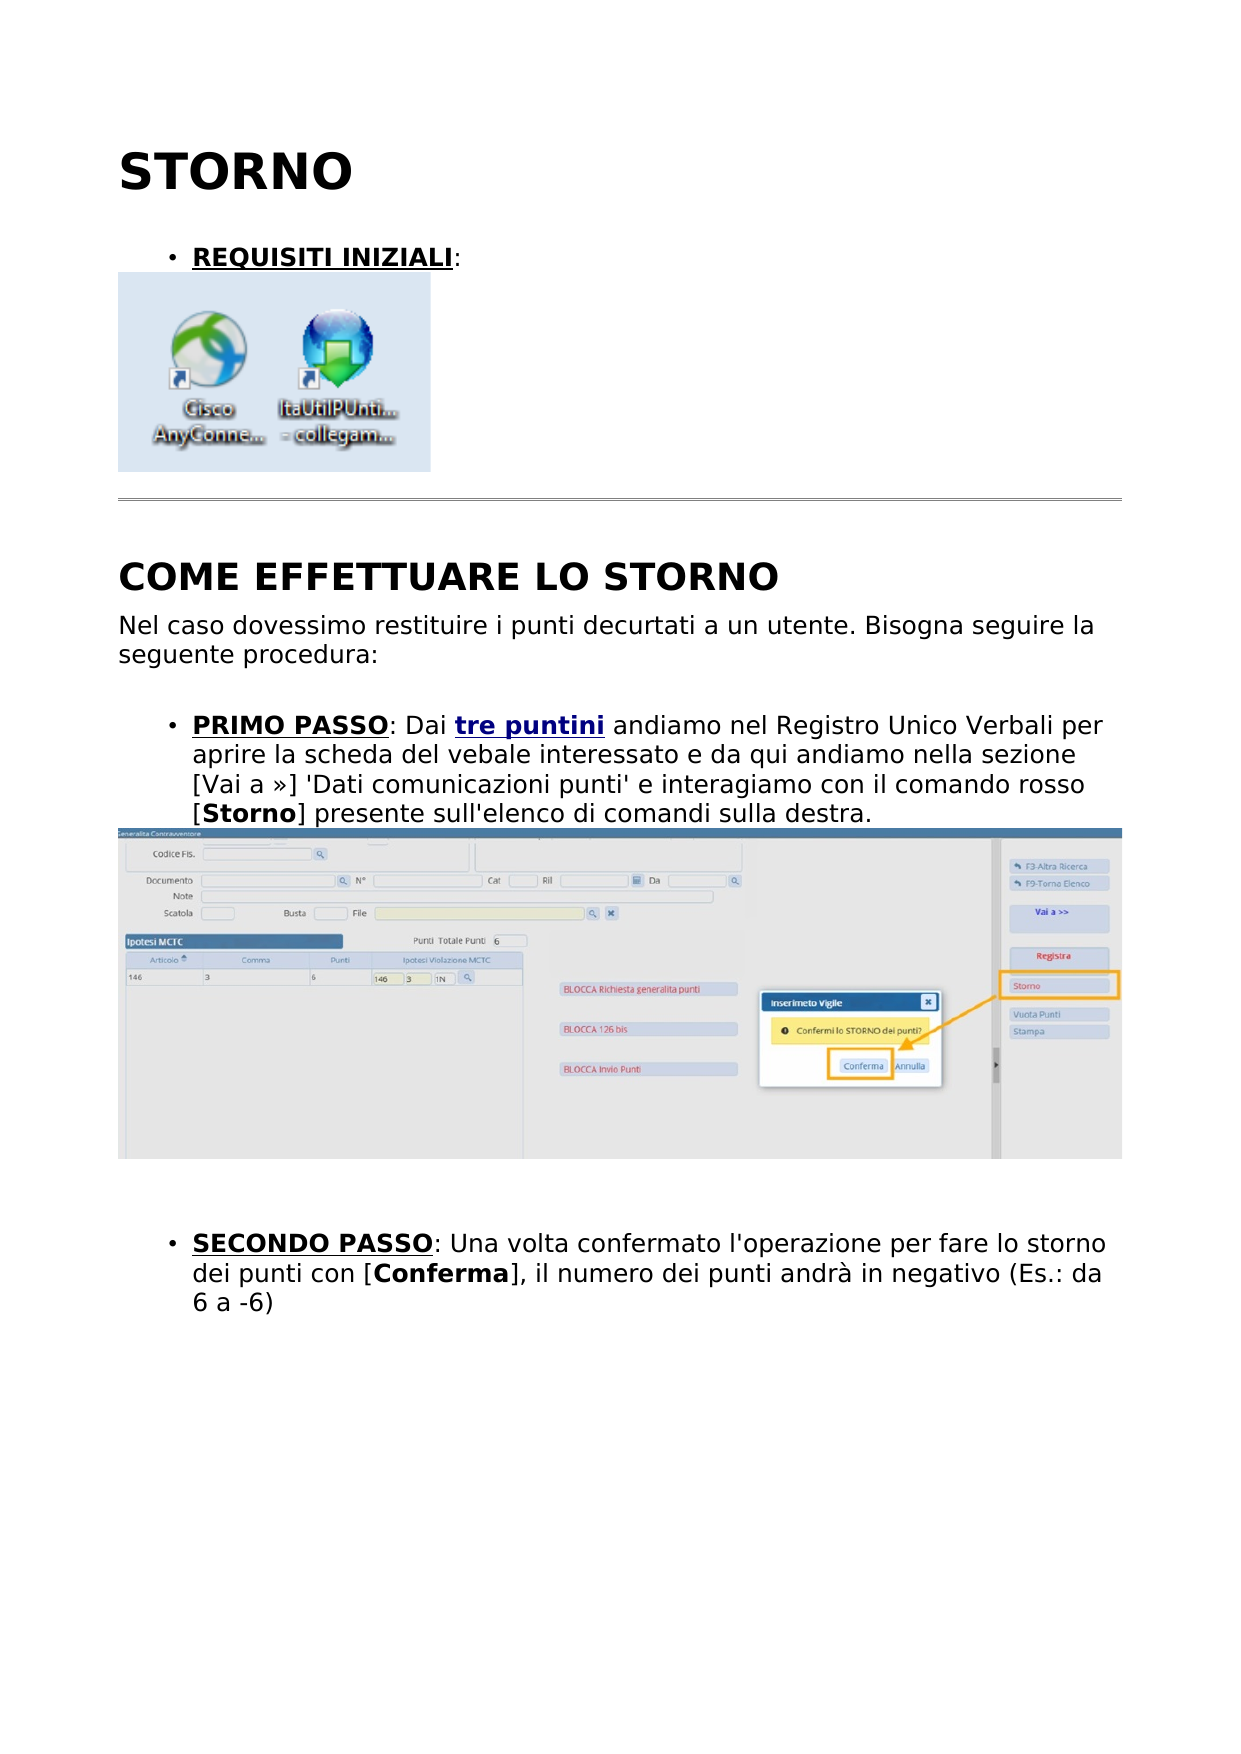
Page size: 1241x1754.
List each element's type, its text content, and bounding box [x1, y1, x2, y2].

picture [118, 828, 1123, 1159]
list REQUISITI INIZIALI: [177, 243, 1122, 272]
picture [118, 272, 431, 472]
subtitle STORNO [118, 143, 1122, 201]
list SECONDO PASSO: Una volta confermato l'operazione per fare lo storno dei punti con [Conferma], il numero dei punti andrà in negativo (Es.: da 6 a -6) [177, 1229, 1122, 1317]
text Nel caso dovessimo restituire i punti decurtati a un utente. Bisogna seguire la seguente procedura: [118, 611, 1122, 669]
subtitle COME EFFETTUARE LO STORNO [118, 555, 1122, 599]
list PRIMO PASSO: Dai tre puntini andiamo nel Registro Unico Verbali per aprire la scheda del vebale interessato e da qui andiamo nella sezione [Vai a »] 'Dati comunicazioni punti' e interagiamo con il comando rosso [Storno] presente sull'elenco di comandi sulla destra. [177, 712, 1122, 828]
